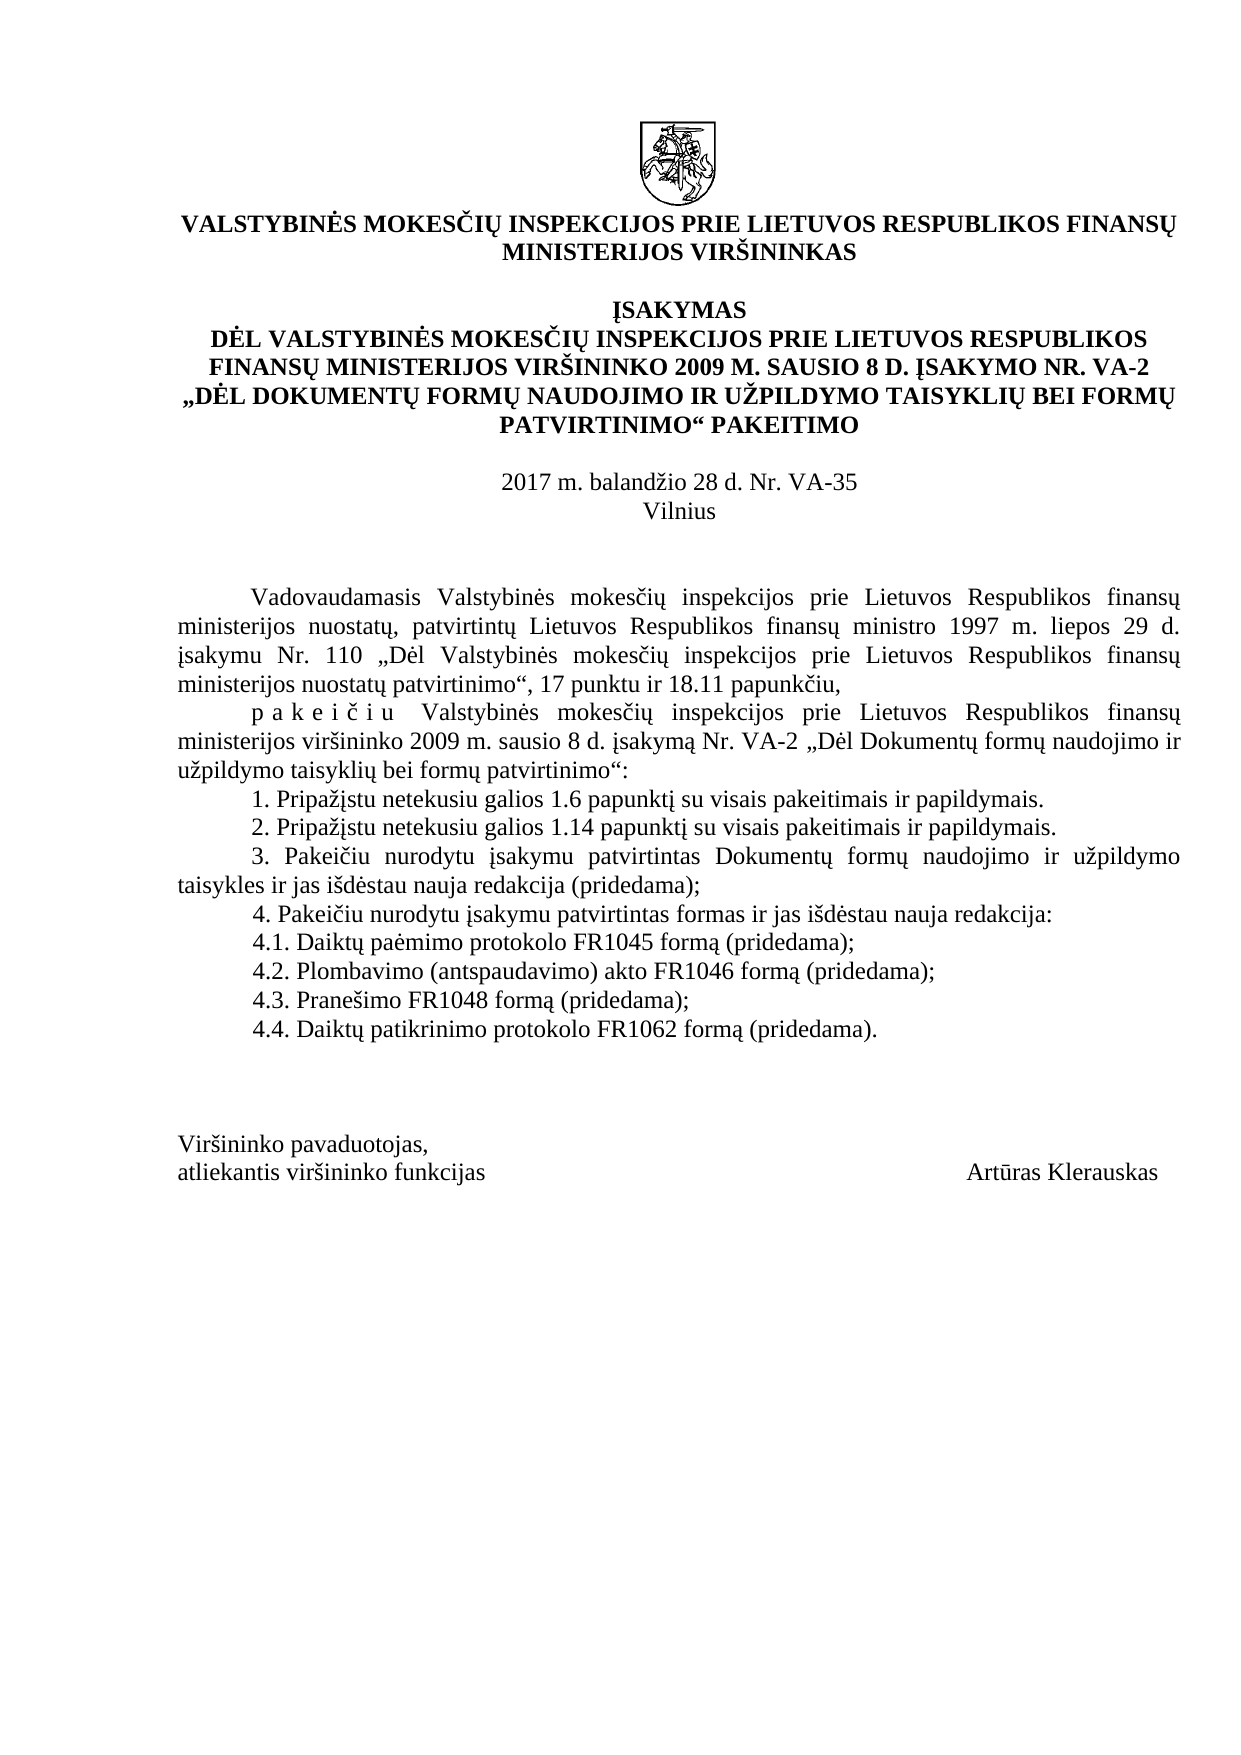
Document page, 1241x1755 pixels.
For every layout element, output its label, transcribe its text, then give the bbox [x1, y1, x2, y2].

text 2. Pripažįstu netekusiu galios 1.14 papunktį su visais pakeitimais ir papildymais. [177, 812, 1181, 841]
text atliekantis viršininko funkcijas Artūras Klerauskas [177, 1157, 1181, 1186]
text VALSTYBINĖS MOKESČIŲ INSPEKCIJOS PRIE LIETUVOS RESPUBLIKOS FINANSŲ MINISTERIJOS VIRŠININKAS [177, 209, 1181, 266]
text ĮSAKYMAS [177, 295, 1181, 324]
text 4.3. Pranešimo FR1048 formą (pridedama); [177, 985, 1181, 1014]
text pakeičiu Valstybinės mokesčių inspekcijos prie Lietuvos Respublikos finansų ministerijos viršininko 2009 m. sausio 8 d. įsakymą Nr. VA-2 „Dėl Dokumentų formų naudojimo ir užpildymo taisyklių bei formų patvirtinimo“: [177, 697, 1181, 784]
text 4.4. Daiktų patikrinimo protokolo FR1062 formą (pridedama). [177, 1014, 1181, 1042]
text 1. Pripažįstu netekusiu galios 1.6 papunktį su visais pakeitimais ir papildymais. [251, 784, 1181, 812]
text 4. Pakeičiu nurodytu įsakymu patvirtintas formas ir jas išdėstau nauja redakcija: [177, 899, 1181, 927]
text Vilnius [177, 496, 1181, 525]
text 2017 m. balandžio 28 d. Nr. VA-35 [177, 467, 1181, 496]
text Viršininko pavaduotojas, [177, 1129, 1181, 1157]
text 3. Pakeičiu nurodytu įsakymu patvirtintas Dokumentų formų naudojimo ir užpildymo taisykles ir jas išdėstau nauja redakcija (pridedama); [177, 841, 1181, 899]
text 4.2. Plombavimo (antspaudavimo) akto FR1046 formą (pridedama); [177, 956, 1181, 985]
text DĖL VALSTYBINĖS MOKESČIŲ INSPEKCIJOS PRIE LIETUVOS RESPUBLIKOS FINANSŲ MINISTERIJOS VIRŠININKO 2009 M. SAUSIO 8 D. ĮSAKYMO NR. VA-2 „DĖL DOKUMENTŲ FORMŲ NAUDOJIMO IR UŽPILDYMO TAISYKLIŲ BEI FORMŲ PATVIRTINIMO“ PAKEITIMO [177, 324, 1181, 439]
text 4.1. Daiktų paėmimo protokolo FR1045 formą (pridedama); [177, 927, 1181, 956]
text Vadovaudamasis Valstybinės mokesčių inspekcijos prie Lietuvos Respublikos finansų ministerijos nuostatų, patvirtintų Lietuvos Respublikos finansų ministro 1997 m. liepos 29 d. įsakymu Nr. 110 „Dėl Valstybinės mokesčių inspekcijos prie Lietuvos Respublikos finansų ministerijos nuostatų patvirtinimo“, 17 punktu ir 18.11 papunkčiu, [177, 582, 1181, 697]
